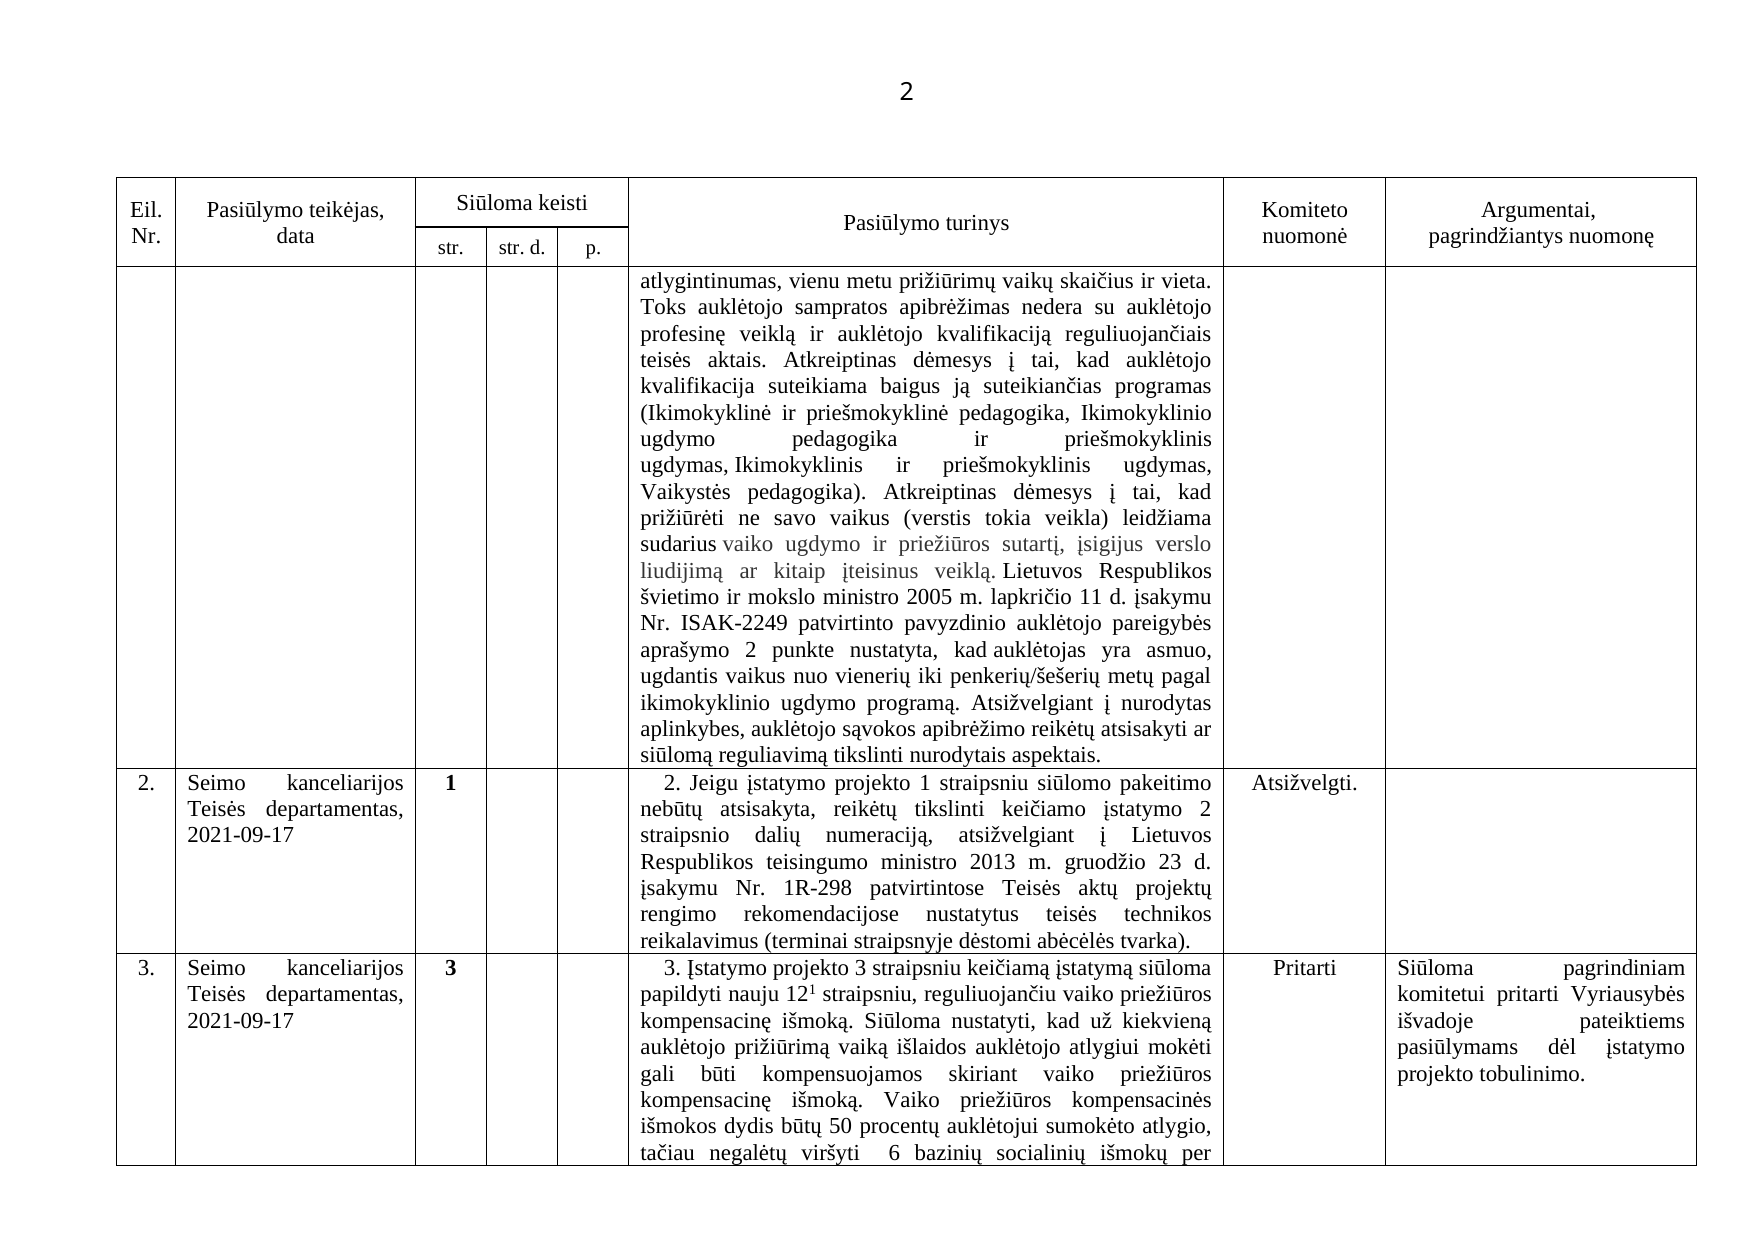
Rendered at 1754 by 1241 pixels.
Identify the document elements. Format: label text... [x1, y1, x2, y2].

table_header Eil. Nr. [117, 178, 175, 266]
table_cell 1 [416, 769, 486, 953]
table_cell Seimo kanceliarijos Teisės departamentas, 2021-09-17 [176, 769, 415, 953]
table_cell p. [558, 228, 628, 266]
table_cell str. d. [487, 228, 557, 266]
table_cell 2. [117, 769, 175, 953]
table_header Komiteto nuomonė [1224, 178, 1385, 266]
table_cell [1386, 769, 1696, 953]
table_header Pasiūlymo turinys [629, 178, 1223, 266]
table_cell Pritarti [1224, 954, 1385, 1165]
table_cell [176, 267, 415, 768]
table_cell Siūloma pagrindiniam komitetui pritarti Vyriausybės išvadoje pateiktiems pasiūlymams dėl įstatymo projekto tobulinimo. [1386, 954, 1696, 1165]
table_cell [487, 769, 557, 953]
table_cell 3. [117, 954, 175, 1165]
table_cell [487, 267, 557, 768]
table_cell Seimo kanceliarijos Teisės departamentas, 2021-09-17 [176, 954, 415, 1165]
table_header Siūloma keisti [416, 178, 628, 226]
table_cell [558, 267, 628, 768]
table_header Argumentai, pagrindžiantys nuomonę [1386, 178, 1696, 266]
table_cell [558, 954, 628, 1165]
table_cell [1224, 267, 1385, 768]
table_cell [117, 267, 175, 768]
table_cell [558, 769, 628, 953]
table_cell str. [416, 228, 486, 266]
table_cell 3. Įstatymo projekto 3 straipsniu keičiamą įstatymą siūloma papildyti nauju 121 straipsniu, reguliuojančiu vaiko priežiūros kompensacinę išmoką. Siūloma nustatyti, kad už kiekvieną auklėtojo prižiūrimą vaiką išlaidos auklėtojo atlygiui mokėti gali būti kompensuojamos skiriant vaiko priežiūros kompensacinę išmoką. Vaiko priežiūros kompensacinės išmokos dydis būtų 50 procentų auklėtojui sumokėto atlygio, tačiau negalėtų viršyti 6 bazinių socialinių išmokų per [629, 954, 1223, 1165]
table_cell atlygintinumas, vienu metu prižiūrimų vaikų skaičius ir vieta. Toks auklėtojo sampratos apibrėžimas nedera su auklėtojo profesinę veiklą ir auklėtojo kvalifikaciją reguliuojančiais teisės aktais. Atkreiptinas dėmesys į tai, kad auklėtojo kvalifikacija suteikiama baigus ją suteikiančias programas (Ikimokyklinė ir priešmokyklinė pedagogika, Ikimokyklinio ugdymo pedagogika ir priešmokyklinis ugdymas, Ikimokyklinis ir priešmokyklinis ugdymas, Vaikystės pedagogika). Atkreiptinas dėmesys į tai, kad prižiūrėti ne savo vaikus (verstis tokia veikla) leidžiama sudarius vaiko ugdymo ir priežiūros sutartį, įsigijus verslo liudijimą ar kitaip įteisinus veiklą. Lietuvos Respublikos švietimo ir mokslo ministro 2005 m. lapkričio 11 d. įsakymu Nr. ISAK-2249 patvirtinto pavyzdinio auklėtojo pareigybės aprašymo 2 punkte nustatyta, kad auklėtojas yra asmuo, ugdantis vaikus nuo vienerių iki penkerių/šešerių metų pagal ikimokyklinio ugdymo programą. Atsižvelgiant į nurodytas aplinkybes, auklėtojo sąvokos apibrėžimo reikėtų atsisakyti ar siūlomą reguliavimą tikslinti nurodytais aspektais. [629, 267, 1223, 768]
table_header Pasiūlymo teikėjas, data [176, 178, 415, 266]
table_cell 2. Jeigu įstatymo projekto 1 straipsniu siūlomo pakeitimo nebūtų atsisakyta, reikėtų tikslinti keičiamo įstatymo 2 straipsnio dalių numeraciją, atsižvelgiant į Lietuvos Respublikos teisingumo ministro 2013 m. gruodžio 23 d. įsakymu Nr. 1R-298 patvirtintose Teisės aktų projektų rengimo rekomendacijose nustatytus teisės technikos reikalavimus (terminai straipsnyje dėstomi abėcėlės tvarka). [629, 769, 1223, 953]
table_cell 3 [416, 954, 486, 1165]
table_cell [1386, 267, 1696, 768]
table_cell [487, 954, 557, 1165]
table_cell Atsižvelgti. [1224, 769, 1385, 953]
table_cell [416, 267, 486, 768]
